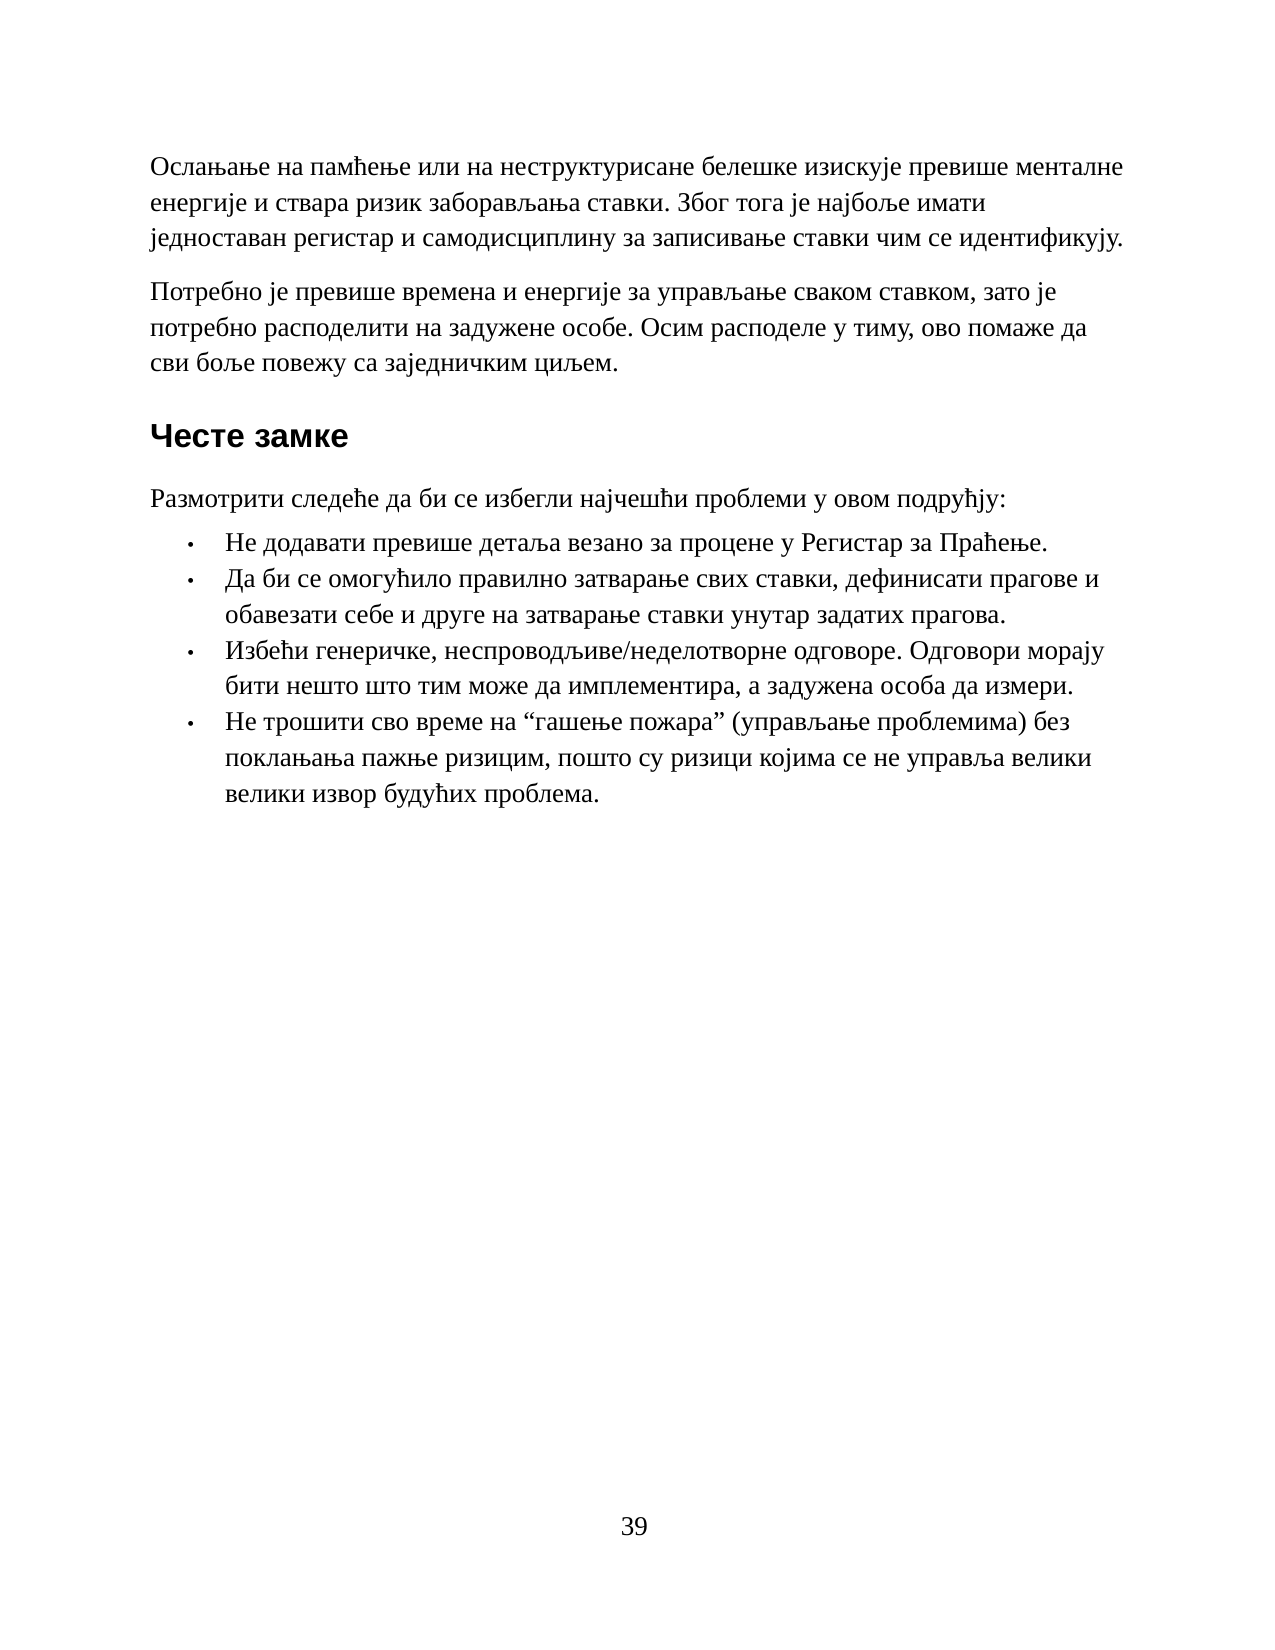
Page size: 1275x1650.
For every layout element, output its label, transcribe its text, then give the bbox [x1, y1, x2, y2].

list Избећи генеричке, неспроводљиве/неделотворне одговоре. Одговори морају бити нешто што тим може да имплементира, а задужена особа да измери. [187, 634, 1125, 701]
list Да би се омогућило правилно затварање свих ставки, дефинисати прагове и обавезати себе и друге на затварање ставки унутар задатих прагова. [187, 562, 1125, 629]
list Не додавати превише детаља везано за процене у Регистар за Праћење. [187, 527, 1125, 558]
text Ослањање на памћење или на неструктурисане белешке изискује превише менталне енергије и ствара ризик заборављања ставки. Због тога је најбоље имати једноставан регистар и самодисциплину за записивање ставки чим се идентификују. [150, 150, 1125, 253]
text Потребно је превише времена и енергије за управљање сваком ставком, зато је потребно расподелити на задужене особе. Осим расподеле у тиму, ово помаже да сви боље повежу са заједничким циљем. [150, 275, 1125, 378]
list Не трошити сво време на “гашење пожара” (управљање проблемима) без поклањања пажње ризицим, пошто су ризици којима се не управља велики велики извор будућих проблема. [187, 705, 1125, 808]
subtitle Честе замке [150, 416, 1125, 455]
text Размотрити следеће да би се избегли најчешћи проблеми у овом подрућју: [150, 482, 1125, 513]
